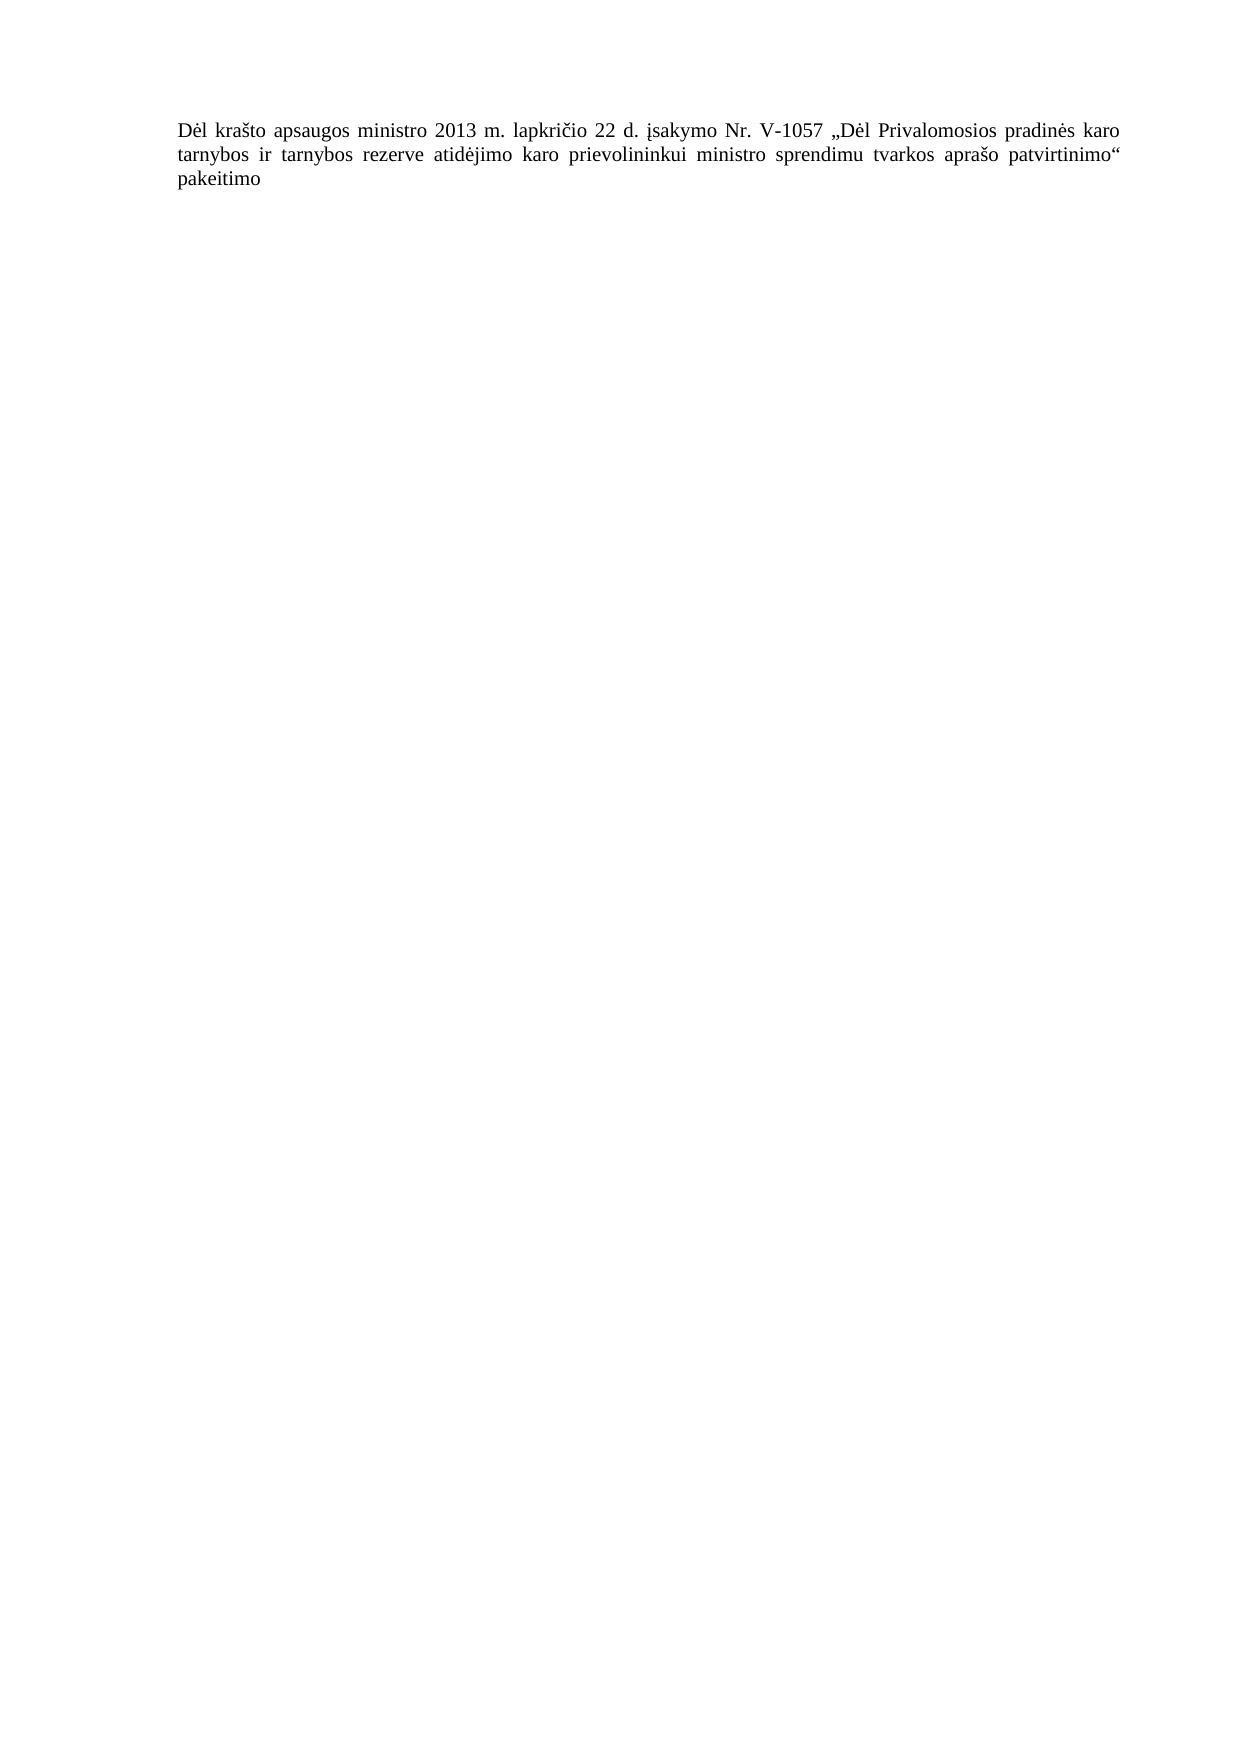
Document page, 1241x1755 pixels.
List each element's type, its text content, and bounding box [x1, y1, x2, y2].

text Dėl krašto apsaugos ministro 2013 m. lapkričio 22 d. įsakymo Nr. V-1057 „Dėl Privalomosios pradinės karo tarnybos ir tarnybos rezerve atidėjimo karo prievolininkui ministro sprendimu tvarkos aprašo patvirtinimo“ pakeitimo [177, 118, 1122, 190]
